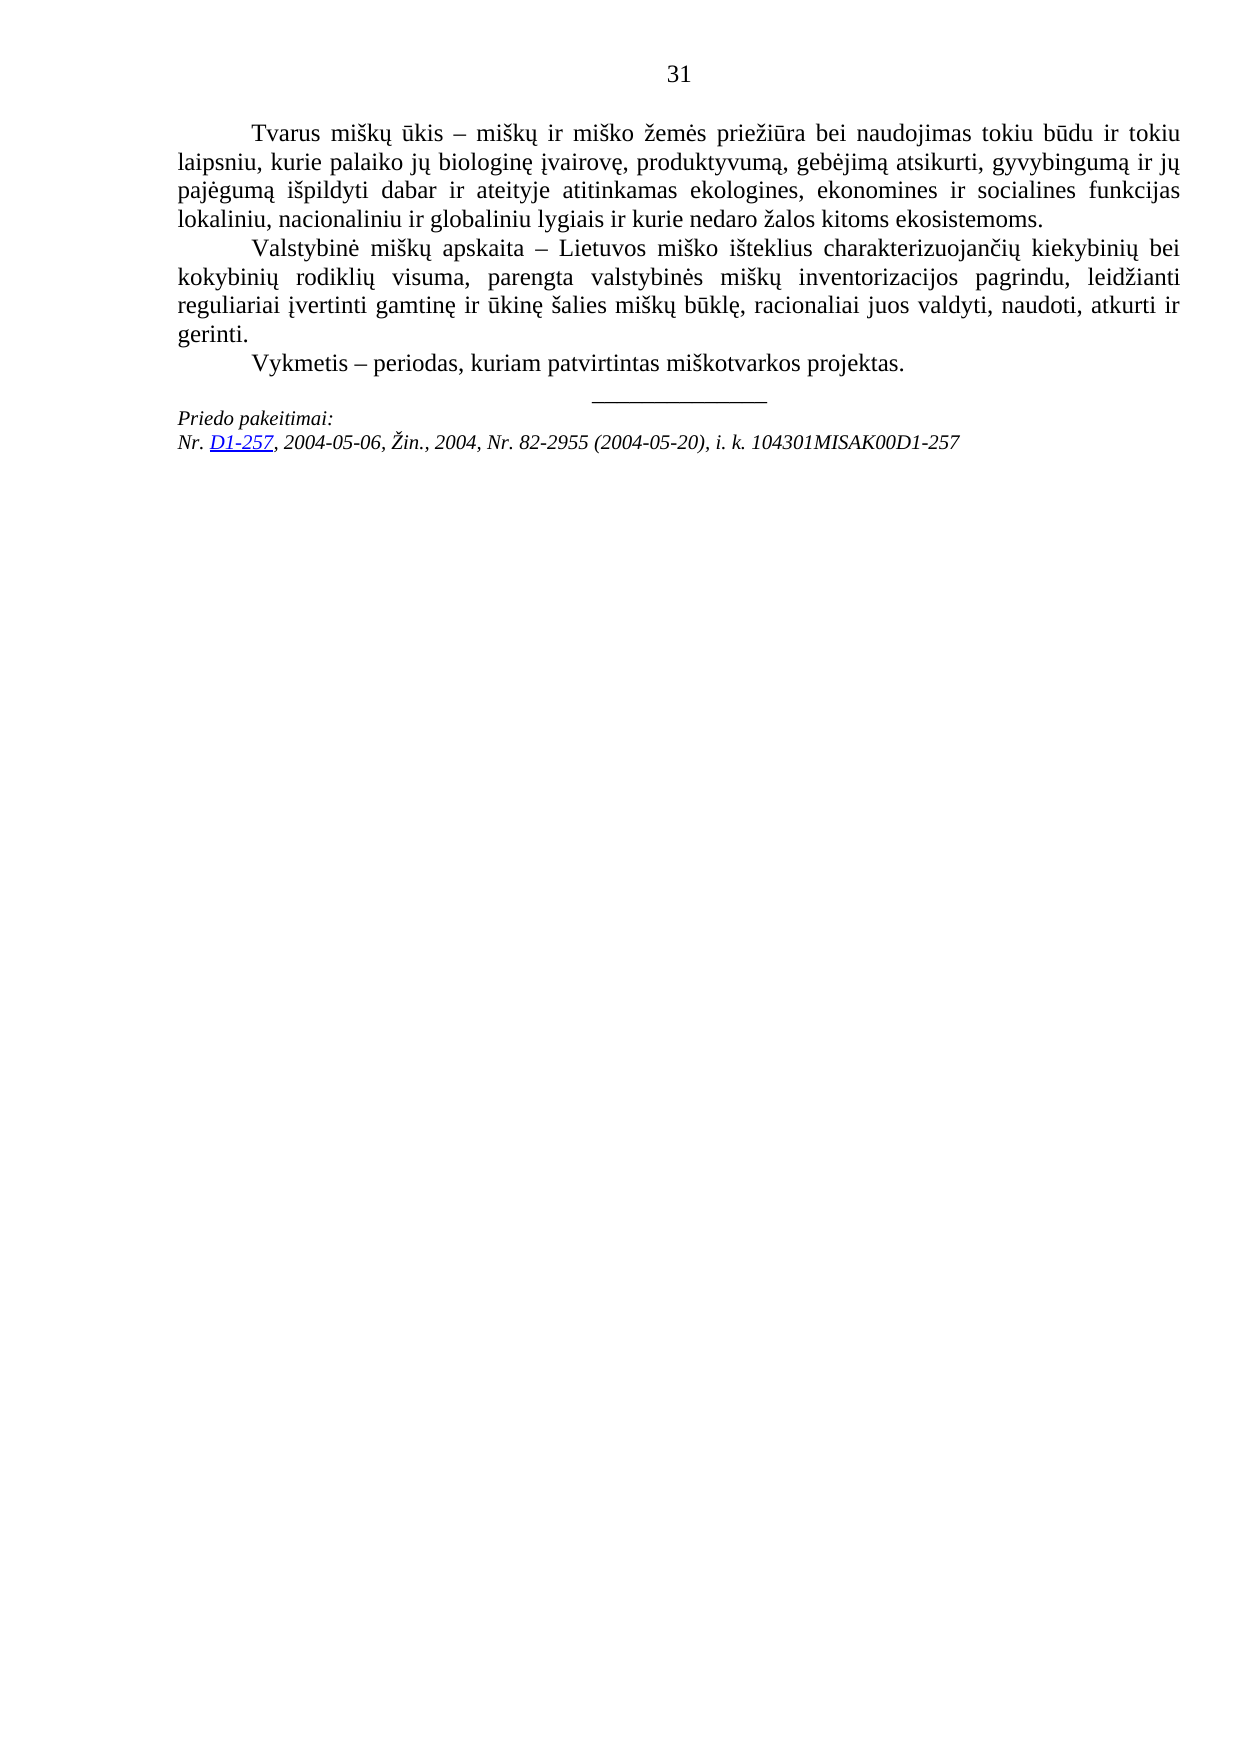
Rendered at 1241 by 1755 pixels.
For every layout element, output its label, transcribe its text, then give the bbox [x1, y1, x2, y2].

text Priedo pakeitimai: [177, 406, 1181, 430]
text Tvarus miškų ūkis – miškų ir miško žemės priežiūra bei naudojimas tokiu būdu ir tokiu laipsniu, kurie palaiko jų biologinę įvairovę, produktyvumą, gebėjimą atsikurti, gyvybingumą ir jų pajėgumą išpildyti dabar ir ateityje atitinkamas ekologines, ekonomines ir socialines funkcijas lokaliniu, nacionaliniu ir globaliniu lygiais ir kurie nedaro žalos kitoms ekosistemoms. [177, 118, 1181, 233]
text Nr. D1-257, 2004-05-06, Žin., 2004, Nr. 82-2955 (2004-05-20), i. k. 104301MISAK00D1-257 [177, 430, 1181, 454]
text Valstybinė miškų apskaita – Lietuvos miško išteklius charakterizuojančių kiekybinių bei kokybinių rodiklių visuma, parengta valstybinės miškų inventorizacijos pagrindu, leidžianti reguliariai įvertinti gamtinę ir ūkinę šalies miškų būklę, racionaliai juos valdyti, naudoti, atkurti ir gerinti. [177, 233, 1181, 348]
text Vykmetis – periodas, kuriam patvirtintas miškotvarkos projektas. [177, 348, 1181, 377]
text ______________ [177, 377, 1181, 406]
